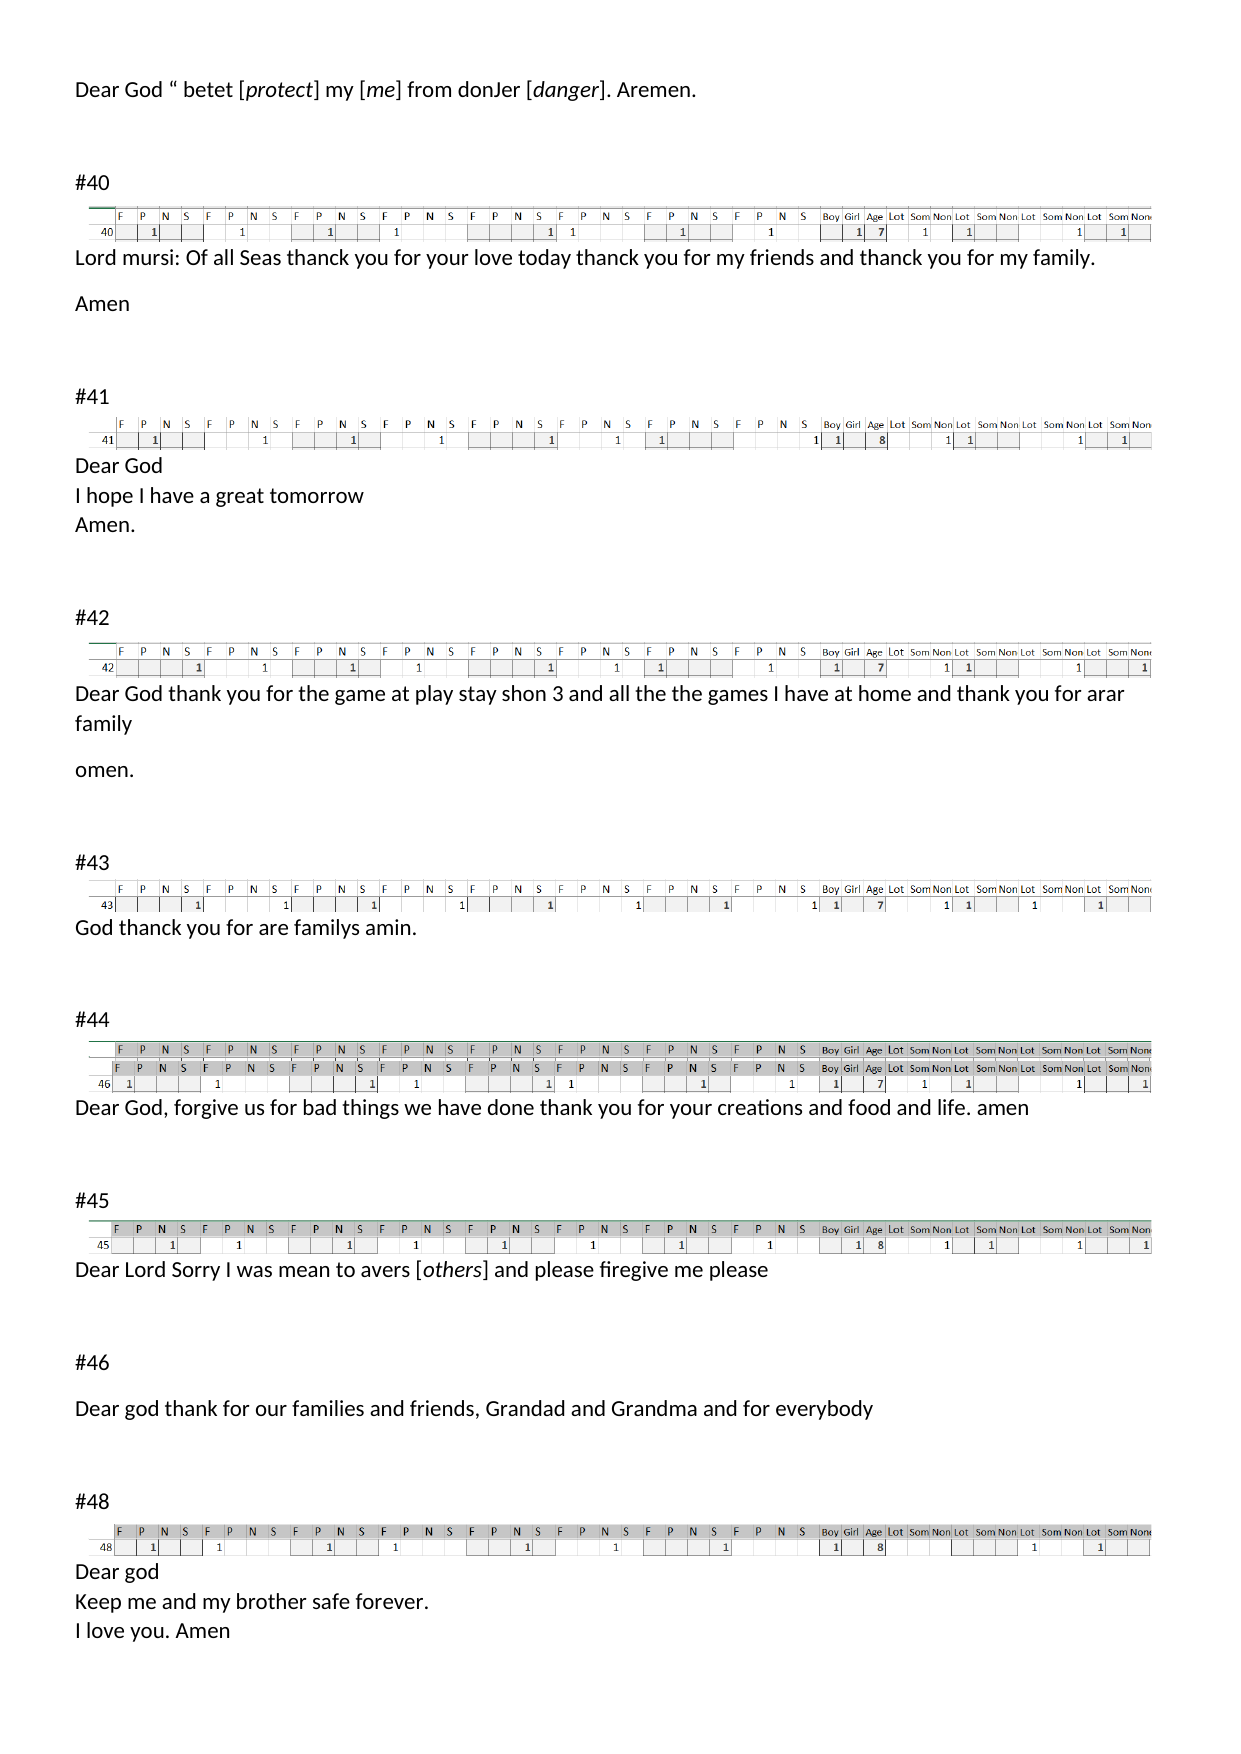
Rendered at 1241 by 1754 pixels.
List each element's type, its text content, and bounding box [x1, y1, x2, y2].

text #42 [75, 603, 1165, 631]
text Dear Lord Sorry I was mean to avers [others] and please firegive me please [75, 1232, 1165, 1283]
text Dear God thank you for the game at play stay shon 3 and all the the games I have at home and thank you for arar family [75, 649, 1165, 737]
text #43 [75, 848, 1165, 876]
text #44 [75, 1005, 1165, 1033]
text Dear god thank for our families and friends, Grandad and Grandma and for everybody [75, 1394, 1165, 1422]
text #46 [75, 1348, 1165, 1376]
text Dear God “ betet [protect] my [me] from donJer [danger]. Aremen. [75, 75, 1165, 103]
text Amen [75, 289, 1165, 317]
text #40 [75, 168, 1165, 196]
text Dear God, forgive us for bad things we have done thank you for your creations and food and life. amen [75, 1052, 1165, 1121]
text God thanck you for are familys amin. [75, 894, 1165, 941]
text #48 [75, 1487, 1165, 1515]
text #41 [75, 382, 1165, 410]
text Dear god Keep me and my brother safe forever. I love you. Amen [75, 1533, 1165, 1645]
text Dear God I hope I have a great tomorrow Amen. [75, 428, 1165, 538]
text #45 [75, 1186, 1165, 1214]
text Lord mursi: Of all Seas thanck you for your love today thanck you for my friends and thanck you for my family. [75, 214, 1165, 271]
text omen. [75, 755, 1165, 783]
